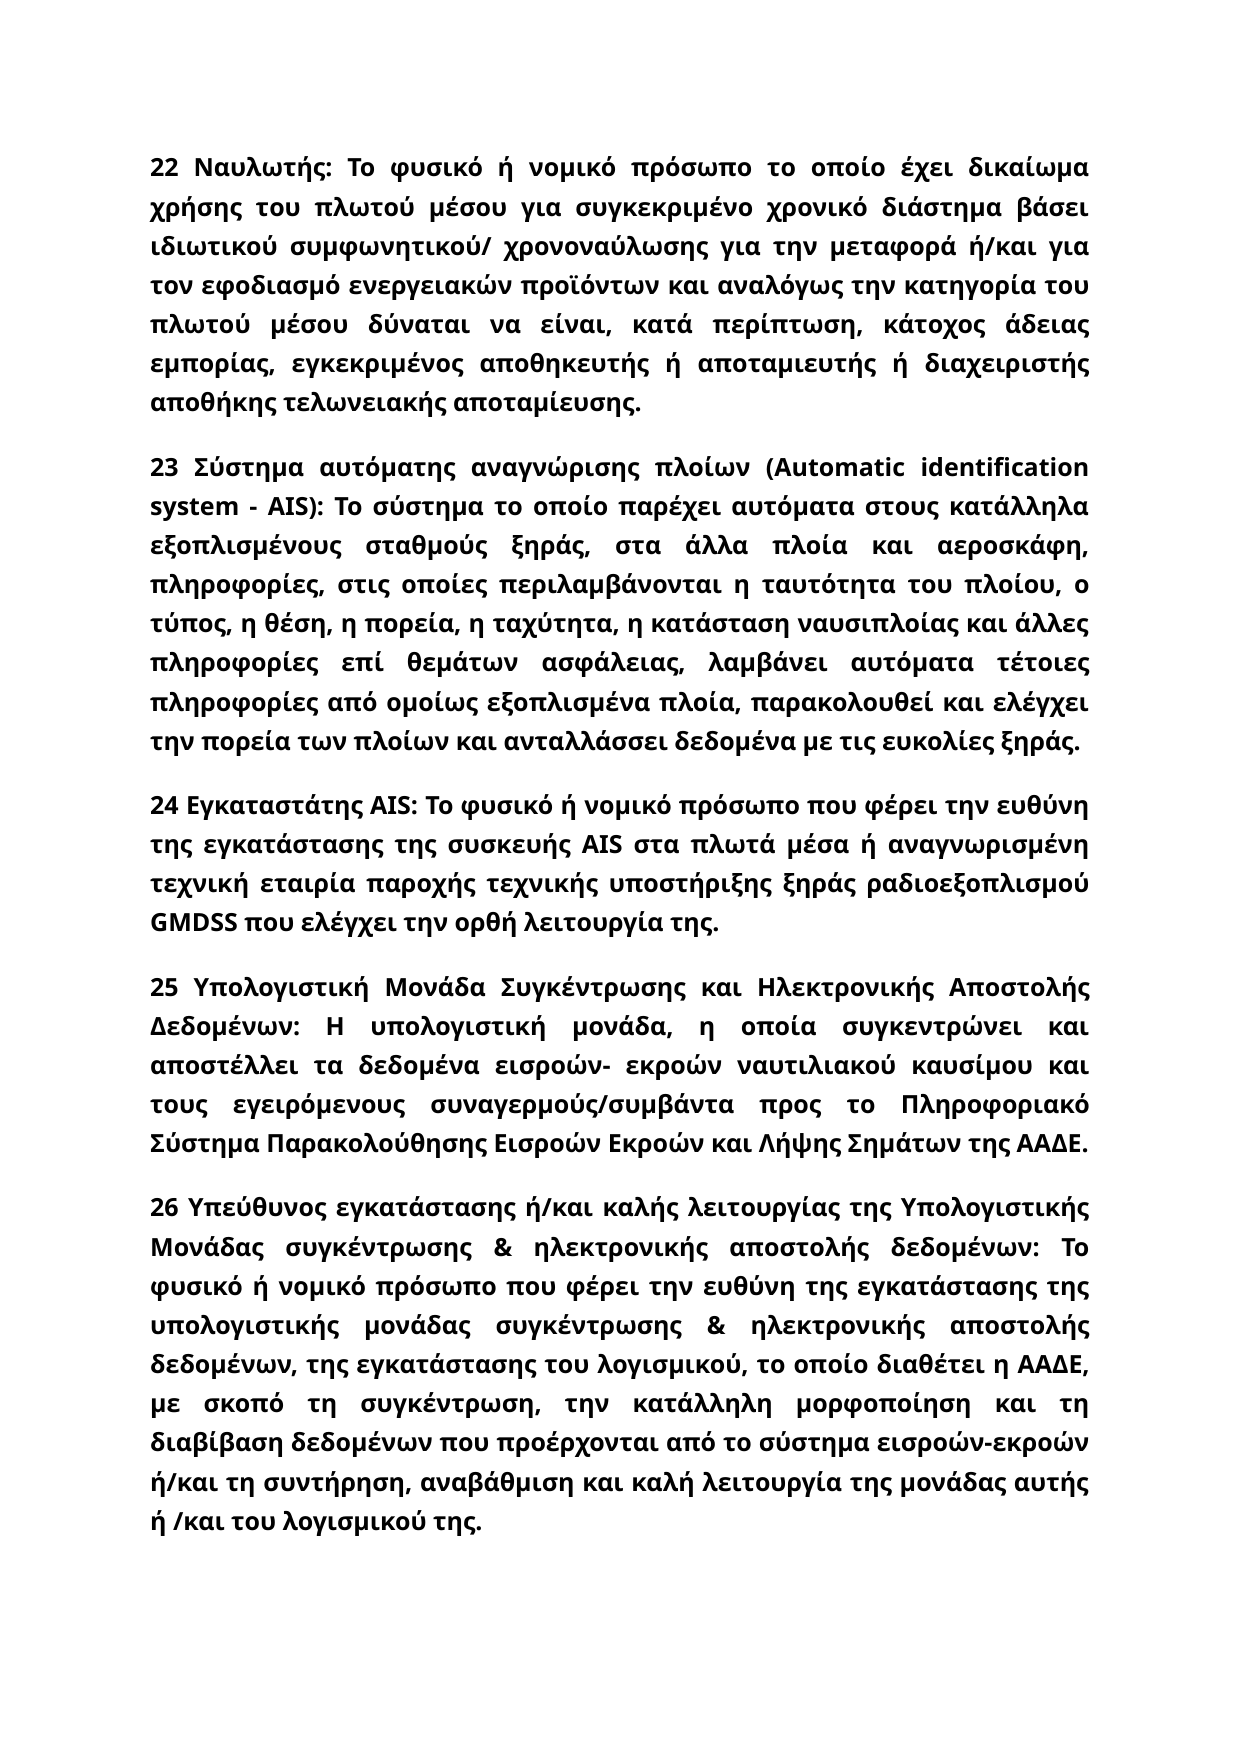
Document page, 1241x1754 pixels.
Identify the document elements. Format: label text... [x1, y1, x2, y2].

text 25 Υπολογιστική Μονάδα Συγκέντρωσης και Ηλεκτρονικής Αποστολής Δεδομένων: Η υπολογιστική μονάδα, η οποία συγκεντρώνει και αποστέλλει τα δεδομένα εισροών- εκροών ναυτιλιακού καυσίμου και τους εγειρόμενους συναγερμούς/συμβάντα προς το Πληροφοριακό Σύστημα Παρακολούθησης Εισροών Εκροών και Λήψης Σημάτων της ΑΑΔΕ. [150, 969, 1090, 1160]
text 26 Υπεύθυνος εγκατάστασης ή/και καλής λειτουργίας της Υπολογιστικής Μονάδας συγκέντρωσης & ηλεκτρονικής αποστολής δεδομένων: Το φυσικό ή νομικό πρόσωπο που φέρει την ευθύνη της εγκατάστασης της υπολογιστικής μονάδας συγκέντρωσης & ηλεκτρονικής αποστολής δεδομένων, της εγκατάστασης του λογισμικού, το οποίο διαθέτει η ΑΑΔΕ, με σκοπό τη συγκέντρωση, την κατάλληλη μορφοποίηση και τη διαβίβαση δεδομένων που προέρχονται από το σύστημα εισροών-εκροών ή/και τη συντήρηση, αναβάθμιση και καλή λειτουργία της μονάδας αυτής ή /και του λογισμικού της. [150, 1190, 1090, 1537]
text 22 Ναυλωτής: Το φυσικό ή νομικό πρόσωπο το οποίο έχει δικαίωμα χρήσης του πλωτού μέσου για συγκεκριμένο χρονικό διάστημα βάσει ιδιωτικού συμφωνητικού/ χρονοναύλωσης για την μεταφορά ή/και για τον εφοδιασμό ενεργειακών προϊόντων και αναλόγως την κατηγορία του πλωτού μέσου δύναται να είναι, κατά περίπτωση, κάτοχος άδειας εμπορίας, εγκεκριμένος αποθηκευτής ή αποταμιευτής ή διαχειριστής αποθήκης τελωνειακής αποταμίευσης. [150, 150, 1090, 419]
text 23 Σύστημα αυτόματης αναγνώρισης πλοίων (Automatic identification system - AIS): To σύστημα το οποίο παρέχει αυτόματα στους κατάλληλα εξοπλισμένους σταθμούς ξηράς, στα άλλα πλοία και αεροσκάφη, πληροφορίες, στις οποίες περιλαμβάνονται η ταυτότητα του πλοίου, ο τύπος, η θέση, η πορεία, η ταχύτητα, η κατάσταση ναυσιπλοίας και άλλες πληροφορίες επί θεμάτων ασφάλειας, λαμβάνει αυτόματα τέτοιες πληροφορίες από ομοίως εξοπλισμένα πλοία, παρακολουθεί και ελέγχει την πορεία των πλοίων και ανταλλάσσει δεδομένα με τις ευκολίες ξηράς. [150, 449, 1090, 757]
text 24 Εγκαταστάτης AIS: Το φυσικό ή νομικό πρόσωπο που φέρει την ευθύνη της εγκατάστασης της συσκευής AIS στα πλωτά μέσα ή αναγνωρισμένη τεχνική εταιρία παροχής τεχνικής υποστήριξης ξηράς ραδιοεξοπλισμού GMDSS που ελέγχει την ορθή λειτουργία της. [150, 787, 1090, 939]
